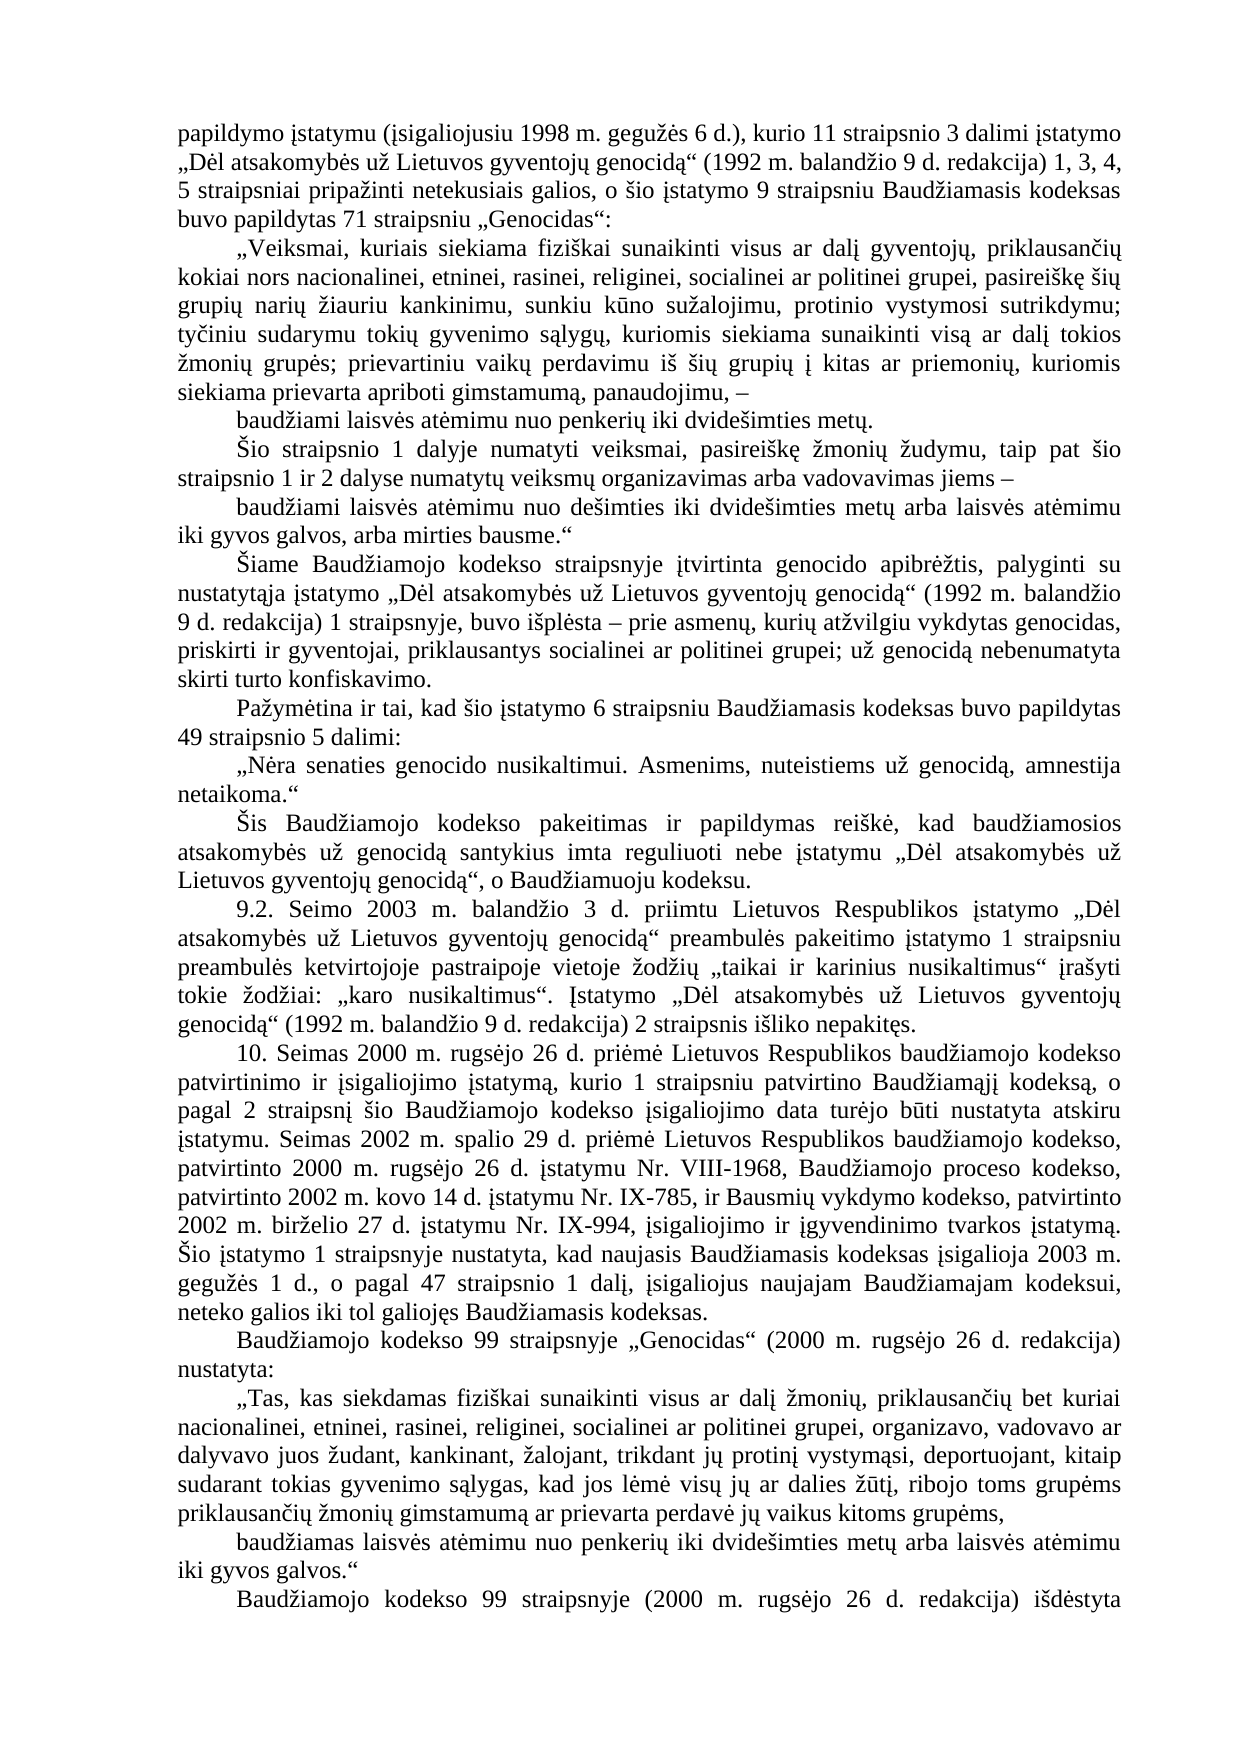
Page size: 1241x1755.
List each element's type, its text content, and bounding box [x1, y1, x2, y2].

text „Tas, kas siekdamas fiziškai sunaikinti visus ar dalį žmonių, priklausančių bet kuriai nacionalinei, etninei, rasinei, religinei, socialinei ar politinei grupei, organizavo, vadovavo ar dalyvavo juos žudant, kankinant, žalojant, trikdant jų protinį vystymąsi, deportuojant, kitaip sudarant tokias gyvenimo sąlygas, kad jos lėmė visų jų ar dalies žūtį, ribojo toms grupėms priklausančių žmonių gimstamumą ar prievarta perdavė jų vaikus kitoms grupėms, [177, 1383, 1122, 1527]
text Pažymėtina ir tai, kad šio įstatymo 6 straipsniu Baudžiamasis kodeksas buvo papildytas 49 straipsnio 5 dalimi: [177, 693, 1122, 751]
text „Veiksmai, kuriais siekiama fiziškai sunaikinti visus ar dalį gyventojų, priklausančių kokiai nors nacionalinei, etninei, rasinei, religinei, socialinei ar politinei grupei, pasireiškę šių grupių narių žiauriu kankinimu, sunkiu kūno sužalojimu, protinio vystymosi sutrikdymu; tyčiniu sudarymu tokių gyvenimo sąlygų, kuriomis siekiama sunaikinti visą ar dalį tokios žmonių grupės; prievartiniu vaikų perdavimu iš šių grupių į kitas ar priemonių, kuriomis siekiama prievarta apriboti gimstamumą, panaudojimu, – [177, 233, 1122, 406]
text Šiame Baudžiamojo kodekso straipsnyje įtvirtinta genocido apibrėžtis, palyginti su nustatytąja įstatymo „Dėl atsakomybės už Lietuvos gyventojų genocidą“ (1992 m. balandžio 9 d. redakcija) 1 straipsnyje, buvo išplėsta – prie asmenų, kurių atžvilgiu vykdytas genocidas, priskirti ir gyventojai, priklausantys socialinei ar politinei grupei; už genocidą nebenumatyta skirti turto konfiskavimo. [177, 549, 1122, 693]
text 9.2. Seimo 2003 m. balandžio 3 d. priimtu Lietuvos Respublikos įstatymo „Dėl atsakomybės už Lietuvos gyventojų genocidą“ preambulės pakeitimo įstatymo 1 straipsniu preambulės ketvirtojoje pastraipoje vietoje žodžių „taikai ir karinius nusikaltimus“ įrašyti tokie žodžiai: „karo nusikaltimus“. Įstatymo „Dėl atsakomybės už Lietuvos gyventojų genocidą“ (1992 m. balandžio 9 d. redakcija) 2 straipsnis išliko nepakitęs. [177, 894, 1122, 1038]
text papildymo įstatymu (įsigaliojusiu 1998 m. gegužės 6 d.), kurio 11 straipsnio 3 dalimi įstatymo „Dėl atsakomybės už Lietuvos gyventojų genocidą“ (1992 m. balandžio 9 d. redakcija) 1, 3, 4, 5 straipsniai pripažinti netekusiais galios, o šio įstatymo 9 straipsniu Baudžiamasis kodeksas buvo papildytas 71 straipsniu „Genocidas“: [177, 118, 1122, 233]
text baudžiami laisvės atėmimu nuo dešimties iki dvidešimties metų arba laisvės atėmimu iki gyvos galvos, arba mirties bausme.“ [177, 492, 1122, 549]
text baudžiami laisvės atėmimu nuo penkerių iki dvidešimties metų. [177, 406, 1122, 434]
text „Nėra senaties genocido nusikaltimui. Asmenims, nuteistiems už genocidą, amnestija netaikoma.“ [177, 751, 1122, 808]
text Šis Baudžiamojo kodekso pakeitimas ir papildymas reiškė, kad baudžiamosios atsakomybės už genocidą santykius imta reguliuoti nebe įstatymu „Dėl atsakomybės už Lietuvos gyventojų genocidą“, o Baudžiamuoju kodeksu. [177, 808, 1122, 894]
text Šio straipsnio 1 dalyje numatyti veiksmai, pasireiškę žmonių žudymu, taip pat šio straipsnio 1 ir 2 dalyse numatytų veiksmų organizavimas arba vadovavimas jiems – [177, 434, 1122, 492]
text Baudžiamojo kodekso 99 straipsnyje „Genocidas“ (2000 m. rugsėjo 26 d. redakcija) nustatyta: [177, 1326, 1122, 1383]
text Baudžiamojo kodekso 99 straipsnyje (2000 m. rugsėjo 26 d. redakcija) išdėstyta [177, 1584, 1122, 1613]
text baudžiamas laisvės atėmimu nuo penkerių iki dvidešimties metų arba laisvės atėmimu iki gyvos galvos.“ [177, 1527, 1122, 1584]
text 10. Seimas 2000 m. rugsėjo 26 d. priėmė Lietuvos Respublikos baudžiamojo kodekso patvirtinimo ir įsigaliojimo įstatymą, kurio 1 straipsniu patvirtino Baudžiamąjį kodeksą, o pagal 2 straipsnį šio Baudžiamojo kodekso įsigaliojimo data turėjo būti nustatyta atskiru įstatymu. Seimas 2002 m. spalio 29 d. priėmė Lietuvos Respublikos baudžiamojo kodekso, patvirtinto 2000 m. rugsėjo 26 d. įstatymu Nr. VIII-1968, Baudžiamojo proceso kodekso, patvirtinto 2002 m. kovo 14 d. įstatymu Nr. IX-785, ir Bausmių vykdymo kodekso, patvirtinto 2002 m. birželio 27 d. įstatymu Nr. IX-994, įsigaliojimo ir įgyvendinimo tvarkos įstatymą. Šio įstatymo 1 straipsnyje nustatyta, kad naujasis Baudžiamasis kodeksas įsigalioja 2003 m. gegužės 1 d., o pagal 47 straipsnio 1 dalį, įsigaliojus naujajam Baudžiamajam kodeksui, neteko galios iki tol galiojęs Baudžiamasis kodeksas. [177, 1038, 1122, 1326]
